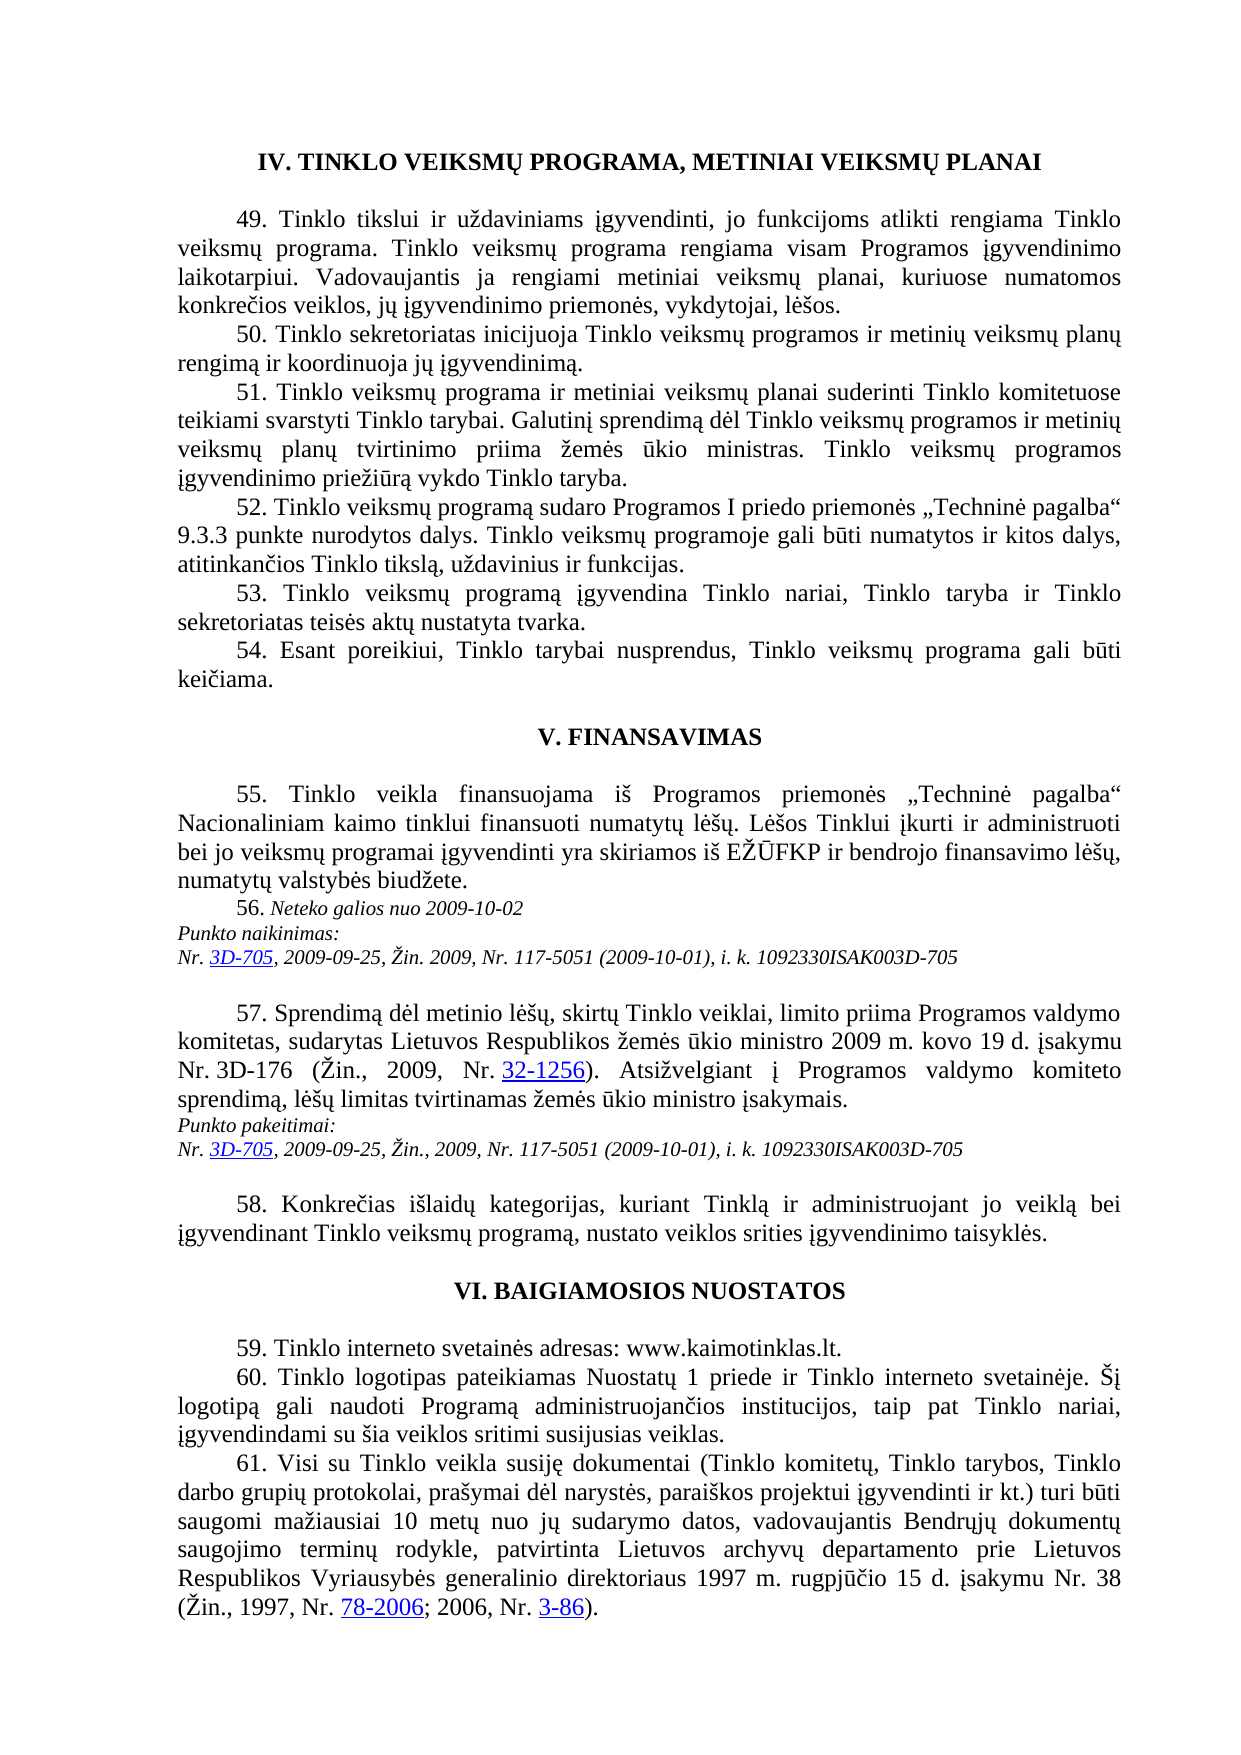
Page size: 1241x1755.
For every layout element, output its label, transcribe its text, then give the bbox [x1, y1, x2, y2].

text VI. BAIGIAMOSIOS NUOSTATOS [177, 1276, 1122, 1304]
text Nr. 3D-705, 2009-09-25, Žin. 2009, Nr. 117-5051 (2009-10-01), i. k. 1092330ISAK003D-705 [177, 945, 1122, 969]
text 61. Visi su Tinklo veikla susiję dokumentai (Tinklo komitetų, Tinklo tarybos, Tinklo darbo grupių protokolai, prašymai dėl narystės, paraiškos projektui įgyvendinti ir kt.) turi būti saugomi mažiausiai 10 metų nuo jų sudarymo datos, vadovaujantis Bendrųjų dokumentų saugojimo terminų rodykle, patvirtinta Lietuvos archyvų departamento prie Lietuvos Respublikos Vyriausybės generalinio direktoriaus 1997 m. rugpjūčio 15 d. įsakymu Nr. 38 (Žin., 1997, Nr. 78-2006; 2006, Nr. 3-86). [177, 1448, 1122, 1621]
text Punkto naikinimas: [177, 921, 1122, 945]
text 49. Tinklo tikslui ir uždaviniams įgyvendinti, jo funkcijoms atlikti rengiama Tinklo veiksmų programa. Tinklo veiksmų programa rengiama visam Programos įgyvendinimo laikotarpiui. Vadovaujantis ja rengiami metiniai veiksmų planai, kuriuose numatomos konkrečios veiklos, jų įgyvendinimo priemonės, vykdytojai, lėšos. [177, 204, 1122, 319]
text 60. Tinklo logotipas pateikiamas Nuostatų 1 priede ir Tinklo interneto svetainėje. Šį logotipą gali naudoti Programą administruojančios institucijos, taip pat Tinklo nariai, įgyvendindami su šia veiklos sritimi susijusias veiklas. [177, 1362, 1122, 1448]
text 57. Sprendimą dėl metinio lėšų, skirtų Tinklo veiklai, limito priima Programos valdymo komitetas, sudarytas Lietuvos Respublikos žemės ūkio ministro 2009 m. kovo 19 d. įsakymu Nr. 3D-176 (Žin., 2009, Nr. 32-1256). Atsižvelgiant į Programos valdymo komiteto sprendimą, lėšų limitas tvirtinamas žemės ūkio ministro įsakymais. [177, 998, 1122, 1113]
text 55. Tinklo veikla finansuojama iš Programos priemonės „Techninė pagalba“ Nacionaliniam kaimo tinklui finansuoti numatytų lėšų. Lėšos Tinklui įkurti ir administruoti bei jo veiksmų programai įgyvendinti yra skiriamos iš EŽŪFKP ir bendrojo finansavimo lėšų, numatytų valstybės biudžete. [177, 779, 1122, 894]
text Nr. 3D-705, 2009-09-25, Žin., 2009, Nr. 117-5051 (2009-10-01), i. k. 1092330ISAK003D-705 [177, 1137, 1122, 1161]
text 50. Tinklo sekretoriatas inicijuoja Tinklo veiksmų programos ir metinių veiksmų planų rengimą ir koordinuoja jų įgyvendinimą. [177, 319, 1122, 377]
text 56. Neteko galios nuo 2009-10-02 [177, 894, 1122, 921]
text Punkto pakeitimai: [177, 1113, 1122, 1137]
text 51. Tinklo veiksmų programa ir metiniai veiksmų planai suderinti Tinklo komitetuose teikiami svarstyti Tinklo tarybai. Galutinį sprendimą dėl Tinklo veiksmų programos ir metinių veiksmų planų tvirtinimo priima žemės ūkio ministras. Tinklo veiksmų programos įgyvendinimo priežiūrą vykdo Tinklo taryba. [177, 377, 1122, 492]
text 58. Konkrečias išlaidų kategorijas, kuriant Tinklą ir administruojant jo veiklą bei įgyvendinant Tinklo veiksmų programą, nustato veiklos srities įgyvendinimo taisyklės. [177, 1189, 1122, 1247]
text 53. Tinklo veiksmų programą įgyvendina Tinklo nariai, Tinklo taryba ir Tinklo sekretoriatas teisės aktų nustatyta tvarka. [177, 578, 1122, 636]
text IV. TINKLO VEIKSMŲ PROGRAMA, METINIAI VEIKSMŲ PLANAI [177, 147, 1122, 176]
text 52. Tinklo veiksmų programą sudaro Programos I priedo priemonės „Techninė pagalba“ 9.3.3 punkte nurodytos dalys. Tinklo veiksmų programoje gali būti numatytos ir kitos dalys, atitinkančios Tinklo tikslą, uždavinius ir funkcijas. [177, 492, 1122, 578]
text 59. Tinklo interneto svetainės adresas: www.kaimotinklas.lt. [177, 1333, 1122, 1362]
text V. FINANSAVIMAS [177, 722, 1122, 751]
text 54. Esant poreikiui, Tinklo tarybai nusprendus, Tinklo veiksmų programa gali būti keičiama. [177, 636, 1122, 693]
